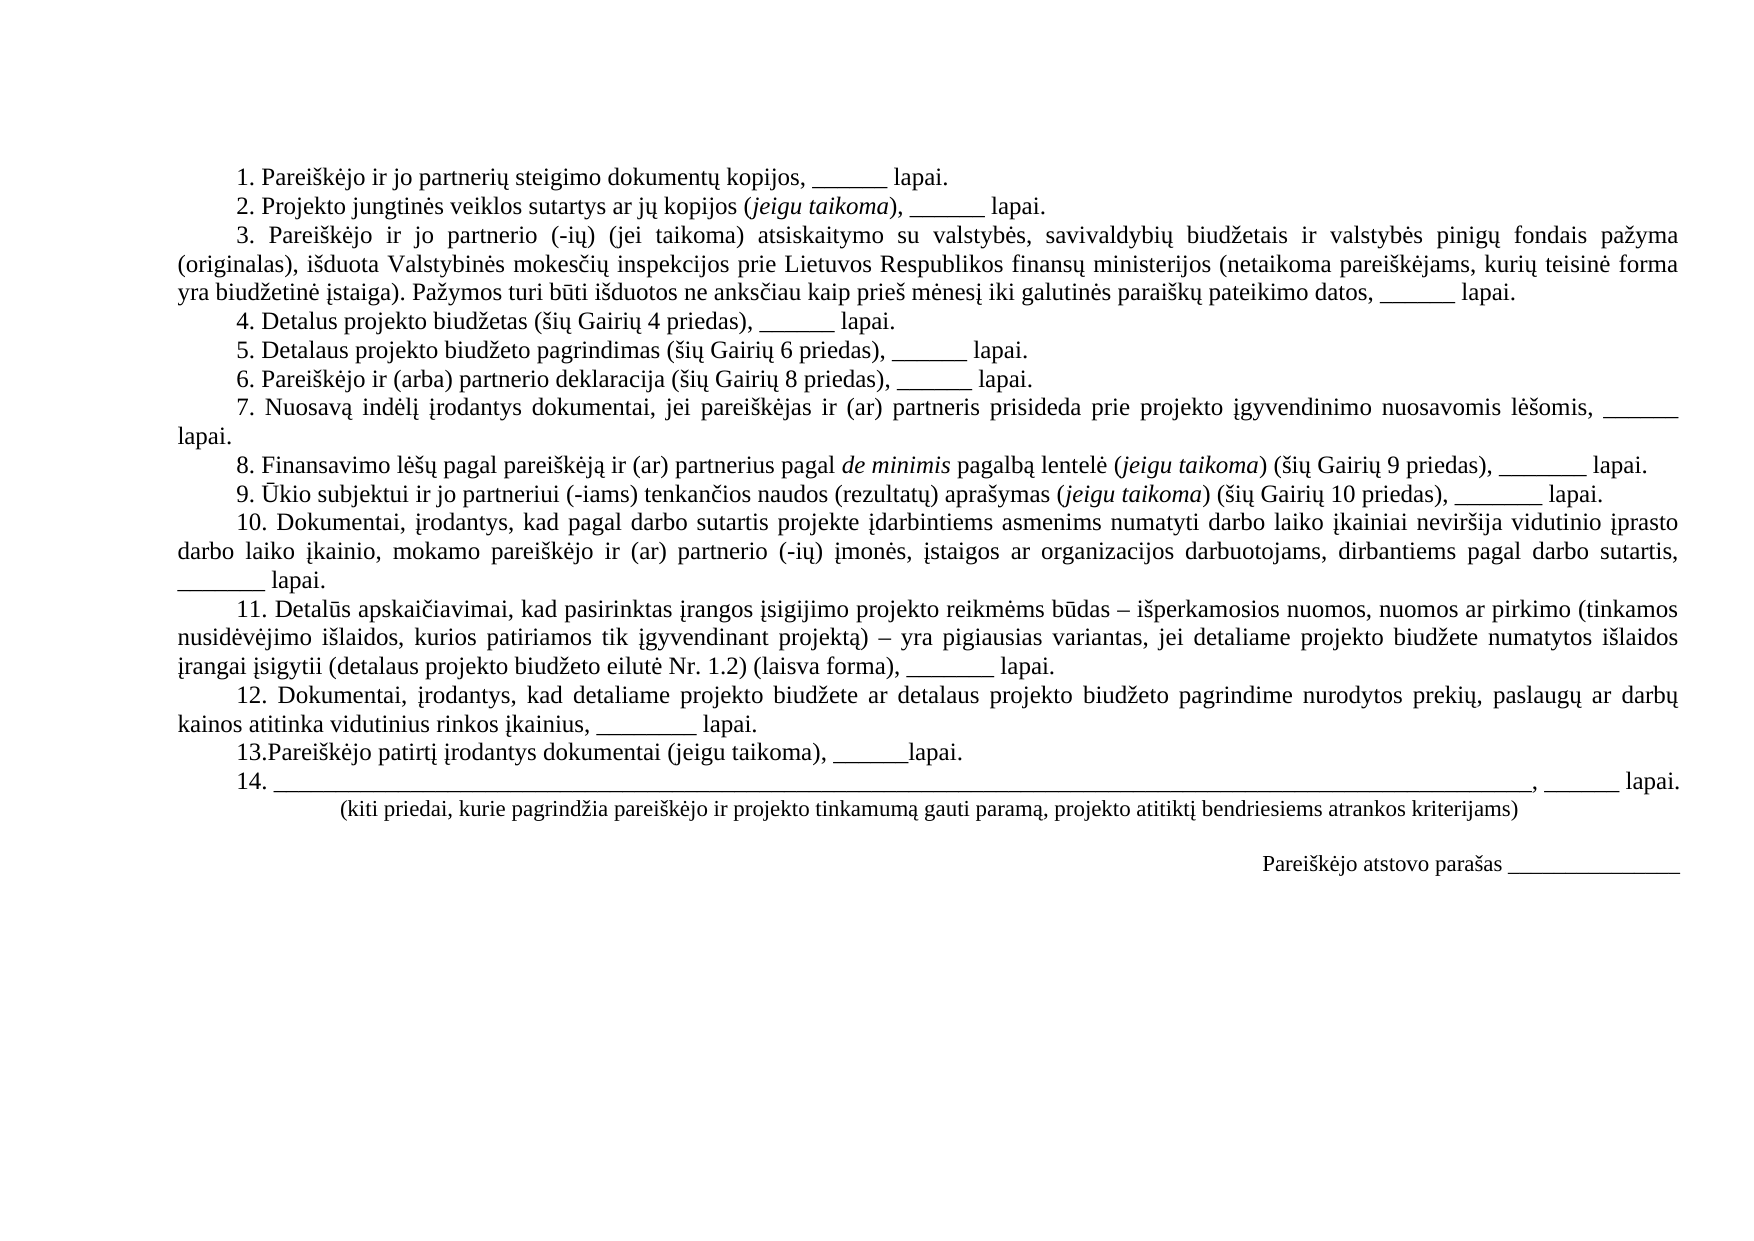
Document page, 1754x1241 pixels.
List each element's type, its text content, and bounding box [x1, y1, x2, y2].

text 7. Nuosavą indėlį įrodantys dokumentai, jei pareiškėjas ir (ar) partneris prisideda prie projekto įgyvendinimo nuosavomis lėšomis, ______ lapai. [177, 392, 1680, 450]
text 8. Finansavimo lėšų pagal pareiškėją ir (ar) partnerius pagal de minimis pagalbą lentelė (jeigu taikoma) (šių Gairių 9 priedas), _______ lapai. [177, 450, 1680, 479]
text 1. Pareiškėjo ir jo partnerių steigimo dokumentų kopijos, ______ lapai. [177, 162, 1680, 191]
text 3. Pareiškėjo ir jo partnerio (-ių) (jei taikoma) atsiskaitymo su valstybės, savivaldybių biudžetais ir valstybės pinigų fondais pažyma (originalas), išduota Valstybinės mokesčių inspekcijos prie Lietuvos Respublikos finansų ministerijos (netaikoma pareiškėjams, kurių teisinė forma yra biudžetinė įstaiga). Pažymos turi būti išduotos ne anksčiau kaip prieš mėnesį iki galutinės paraiškų pateikimo datos, ______ lapai. [177, 220, 1680, 306]
text 6. Pareiškėjo ir (arba) partnerio deklaracija (šių Gairių 8 priedas), ______ lapai. [177, 364, 1680, 392]
text 10. Dokumentai, įrodantys, kad pagal darbo sutartis projekte įdarbintiems asmenims numatyti darbo laiko įkainiai neviršija vidutinio įprasto darbo laiko įkainio, mokamo pareiškėjo ir (ar) partnerio (-ių) įmonės, įstaigos ar organizacijos darbuotojams, dirbantiems pagal darbo sutartis, _______ lapai. [177, 507, 1680, 594]
text (kiti priedai, kurie pagrindžia pareiškėjo ir projekto tinkamumą gauti paramą, projekto atitiktį bendriesiems atrankos kriterijams) [177, 795, 1680, 821]
text 14. , ______ lapai. [177, 766, 1680, 795]
text 4. Detalus projekto biudžetas (šių Gairių 4 priedas), ______ lapai. [177, 306, 1680, 335]
text 13.Pareiškėjo patirtį įrodantys dokumentai (jeigu taikoma), ______lapai. [177, 737, 1680, 766]
text 2. Projekto jungtinės veiklos sutartys ar jų kopijos (jeigu taikoma), ______ lapai. [177, 191, 1680, 220]
text 12. Dokumentai, įrodantys, kad detaliame projekto biudžete ar detalaus projekto biudžeto pagrindime nurodytos prekių, paslaugų ar darbų kainos atitinka vidutinius rinkos įkainius, ________ lapai. [177, 680, 1680, 737]
text 9. Ūkio subjektui ir jo partneriui (-iams) tenkančios naudos (rezultatų) aprašymas (jeigu taikoma) (šių Gairių 10 priedas), _______ lapai. [177, 479, 1680, 507]
text Pareiškėjo atstovo parašas _______________ [177, 850, 1680, 876]
text 11. Detalūs apskaičiavimai, kad pasirinktas įrangos įsigijimo projekto reikmėms būdas – išperkamosios nuomos, nuomos ar pirkimo (tinkamos nusidėvėjimo išlaidos, kurios patiriamos tik įgyvendinant projektą) – yra pigiausias variantas, jei detaliame projekto biudžete numatytos išlaidos įrangai įsigytii (detalaus projekto biudžeto eilutė Nr. 1.2) (laisva forma), _______ lapai. [177, 594, 1680, 680]
text 5. Detalaus projekto biudžeto pagrindimas (šių Gairių 6 priedas), ______ lapai. [177, 335, 1680, 364]
